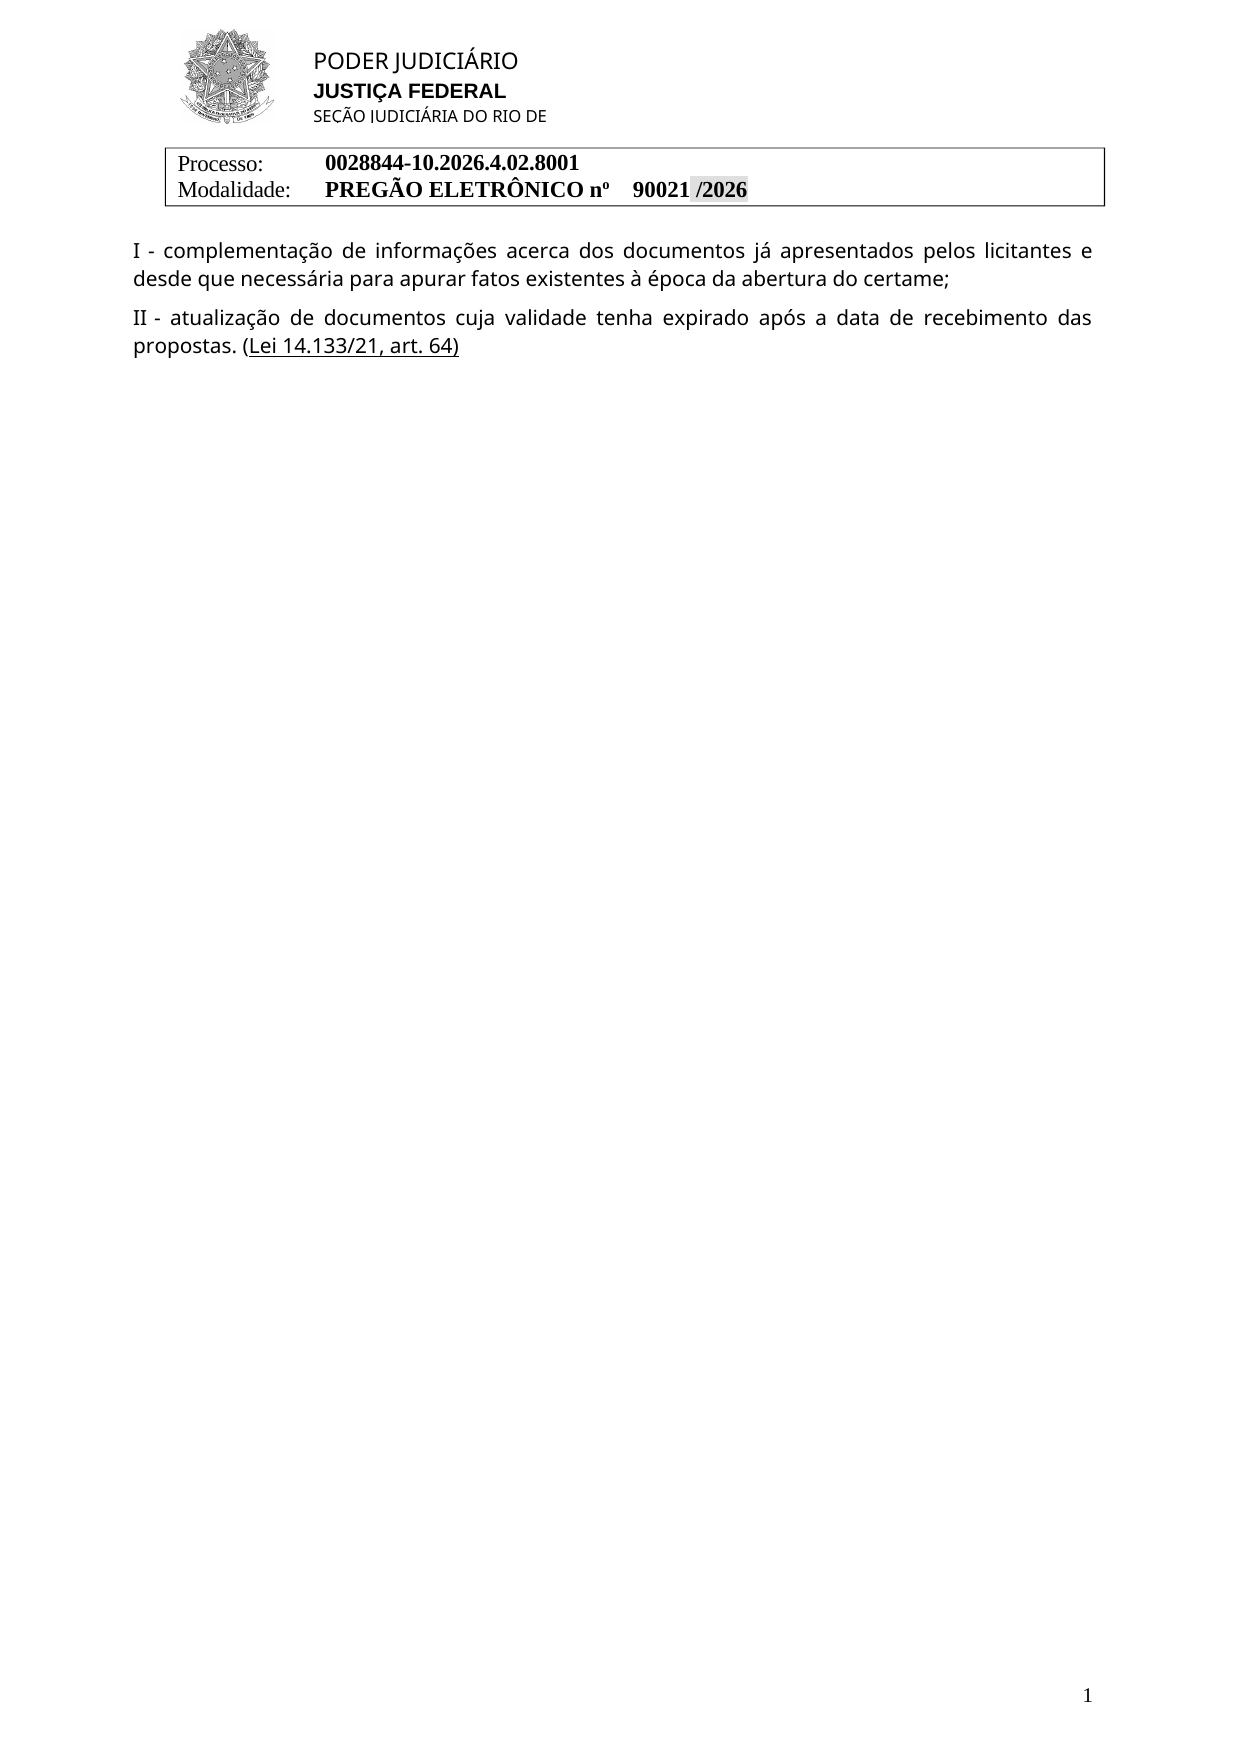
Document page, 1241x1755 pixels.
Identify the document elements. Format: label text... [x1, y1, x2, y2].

list - complementação de informações acerca dos documentos já apresentados pelos licitantes e desde que necessária para apurar fatos existentes à época da abertura do certame; [133, 236, 1093, 293]
list - atualização de documentos cuja validade tenha expirado após a data de recebimento das propostas. (Lei 14.133/21, art. 64) [133, 303, 1093, 360]
